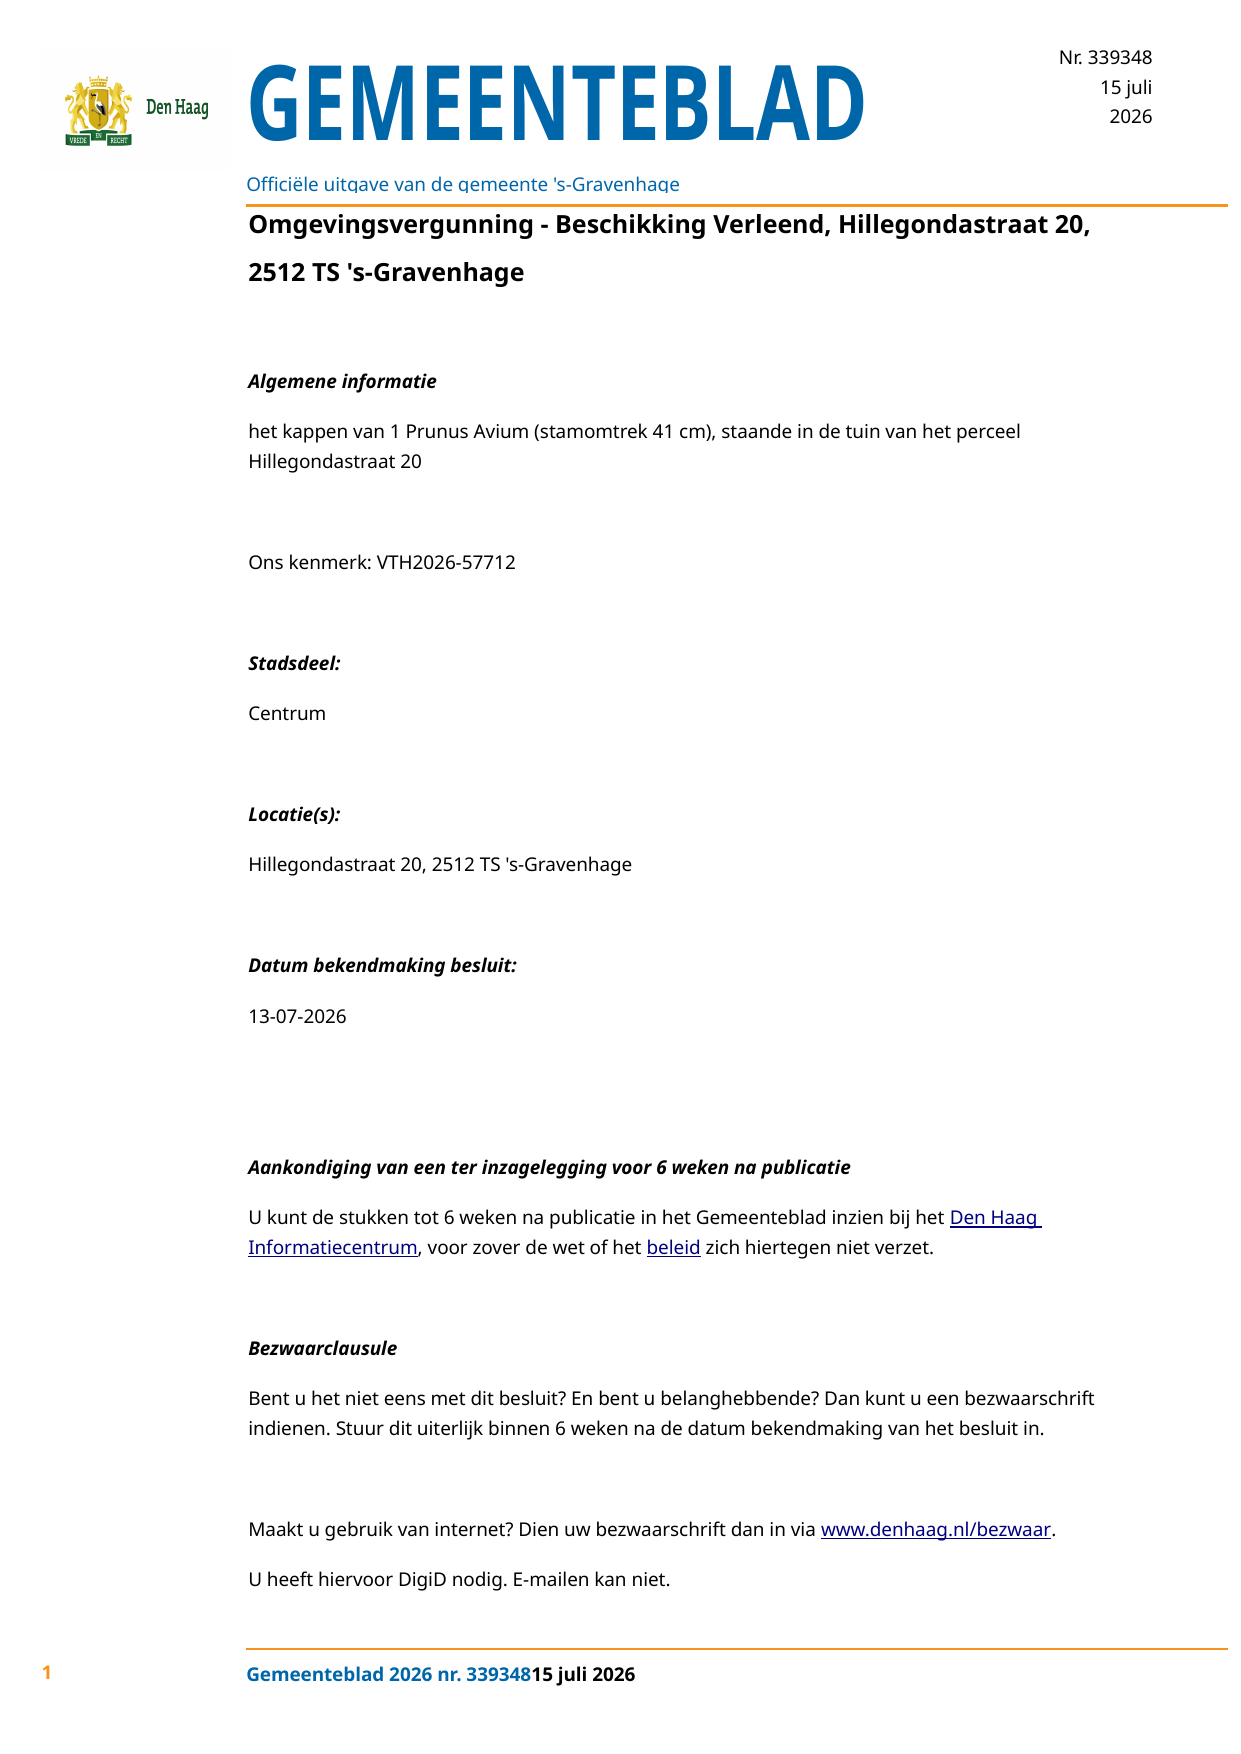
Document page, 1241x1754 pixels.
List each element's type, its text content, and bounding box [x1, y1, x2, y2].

text het kappen van 1 Prunus Avium (stamomtrek 41 cm), staande in de tuin van het perceel Hillegondastraat 20 [248, 419, 1152, 474]
text Maakt u gebruik van internet? Dien uw bezwaarschrift dan in via www.denhaag.nl/bezwaar. [248, 1516, 1152, 1542]
text Omgevingsvergunning - Beschikking Verleend, Hillegondastraat 20, 2512 TS 's-Gravenhage [248, 207, 1152, 288]
text Centrum [248, 700, 1152, 726]
text Ons kenmerk: VTH2026-57712 [248, 549, 1152, 575]
text Bent u het niet eens met dit besluit? En bent u belanghebbende? Dan kunt u een bezwaarschrift indienen. Stuur dit uiterlijk binnen 6 weken na de datum bekendmaking van het besluit in. [248, 1385, 1152, 1441]
text Hillegondastraat 20, 2512 TS 's-Gravenhage [248, 852, 1152, 877]
text Stadsdeel: [248, 650, 1152, 676]
text U kunt de stukken tot 6 weken na publicatie in het Gemeenteblad inzien bij het Den Haag Informatiecentrum, voor zover de wet of het beleid zich hiertegen niet verzet. [248, 1204, 1152, 1260]
text Datum bekendmaking besluit: [248, 952, 1152, 978]
picture [41, 47, 231, 172]
text U heeft hiervoor DigiD nodig. E-mailen kan niet. [248, 1566, 1152, 1592]
text Locatie(s): [248, 801, 1152, 827]
text Bezwaarclausule [248, 1335, 1152, 1361]
text 13-07-2026 [248, 1003, 1152, 1029]
text Aankondiging van een ter inzagelegging voor 6 weken na publicatie [248, 1154, 1152, 1180]
text Algemene informatie [248, 368, 1152, 394]
